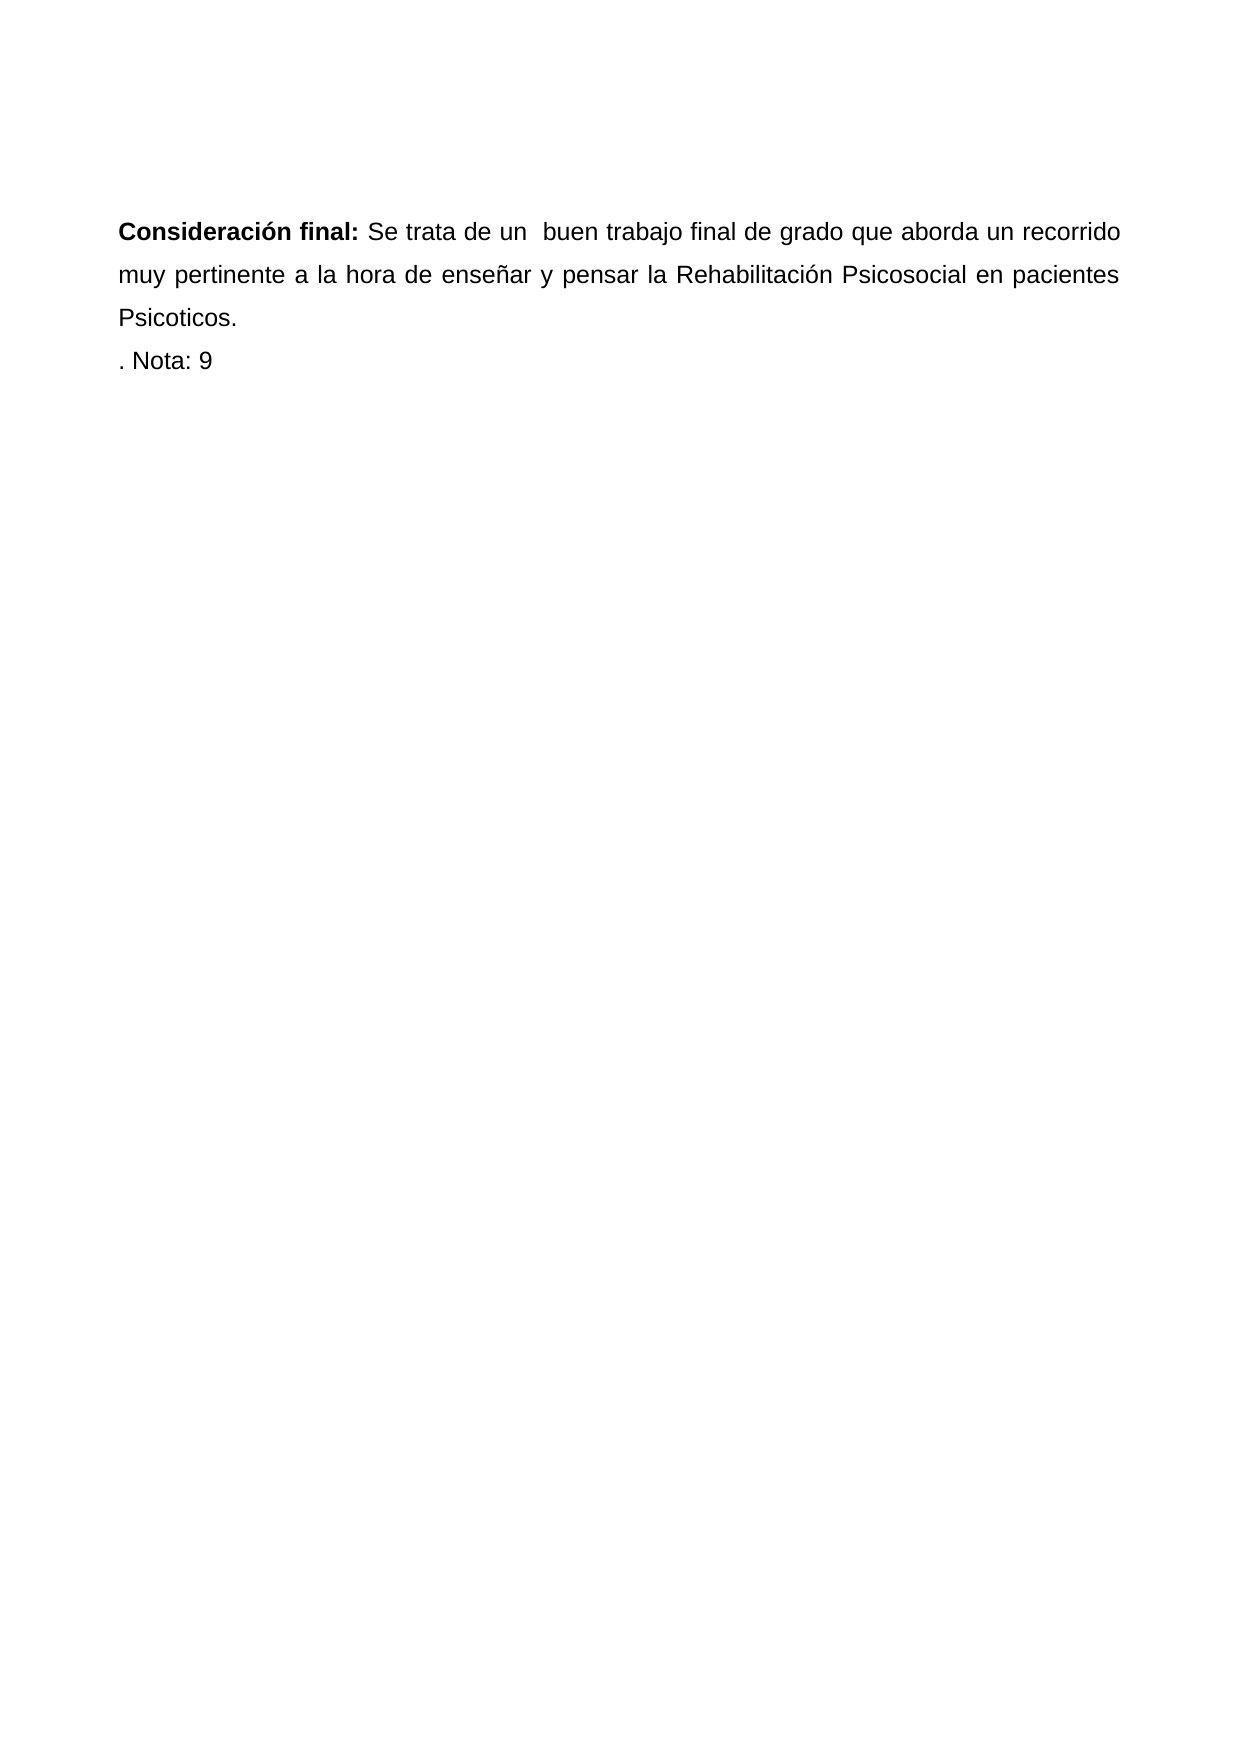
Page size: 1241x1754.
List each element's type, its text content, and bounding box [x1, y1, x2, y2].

text . Nota: 9 [118, 346, 1122, 375]
text Consideración final: Se trata de un buen trabajo final de grado que aborda un recorrido muy pertinente a la hora de enseñar y pensar la Rehabilitación Psicosocial en pacientes Psicoticos. [118, 217, 1122, 332]
